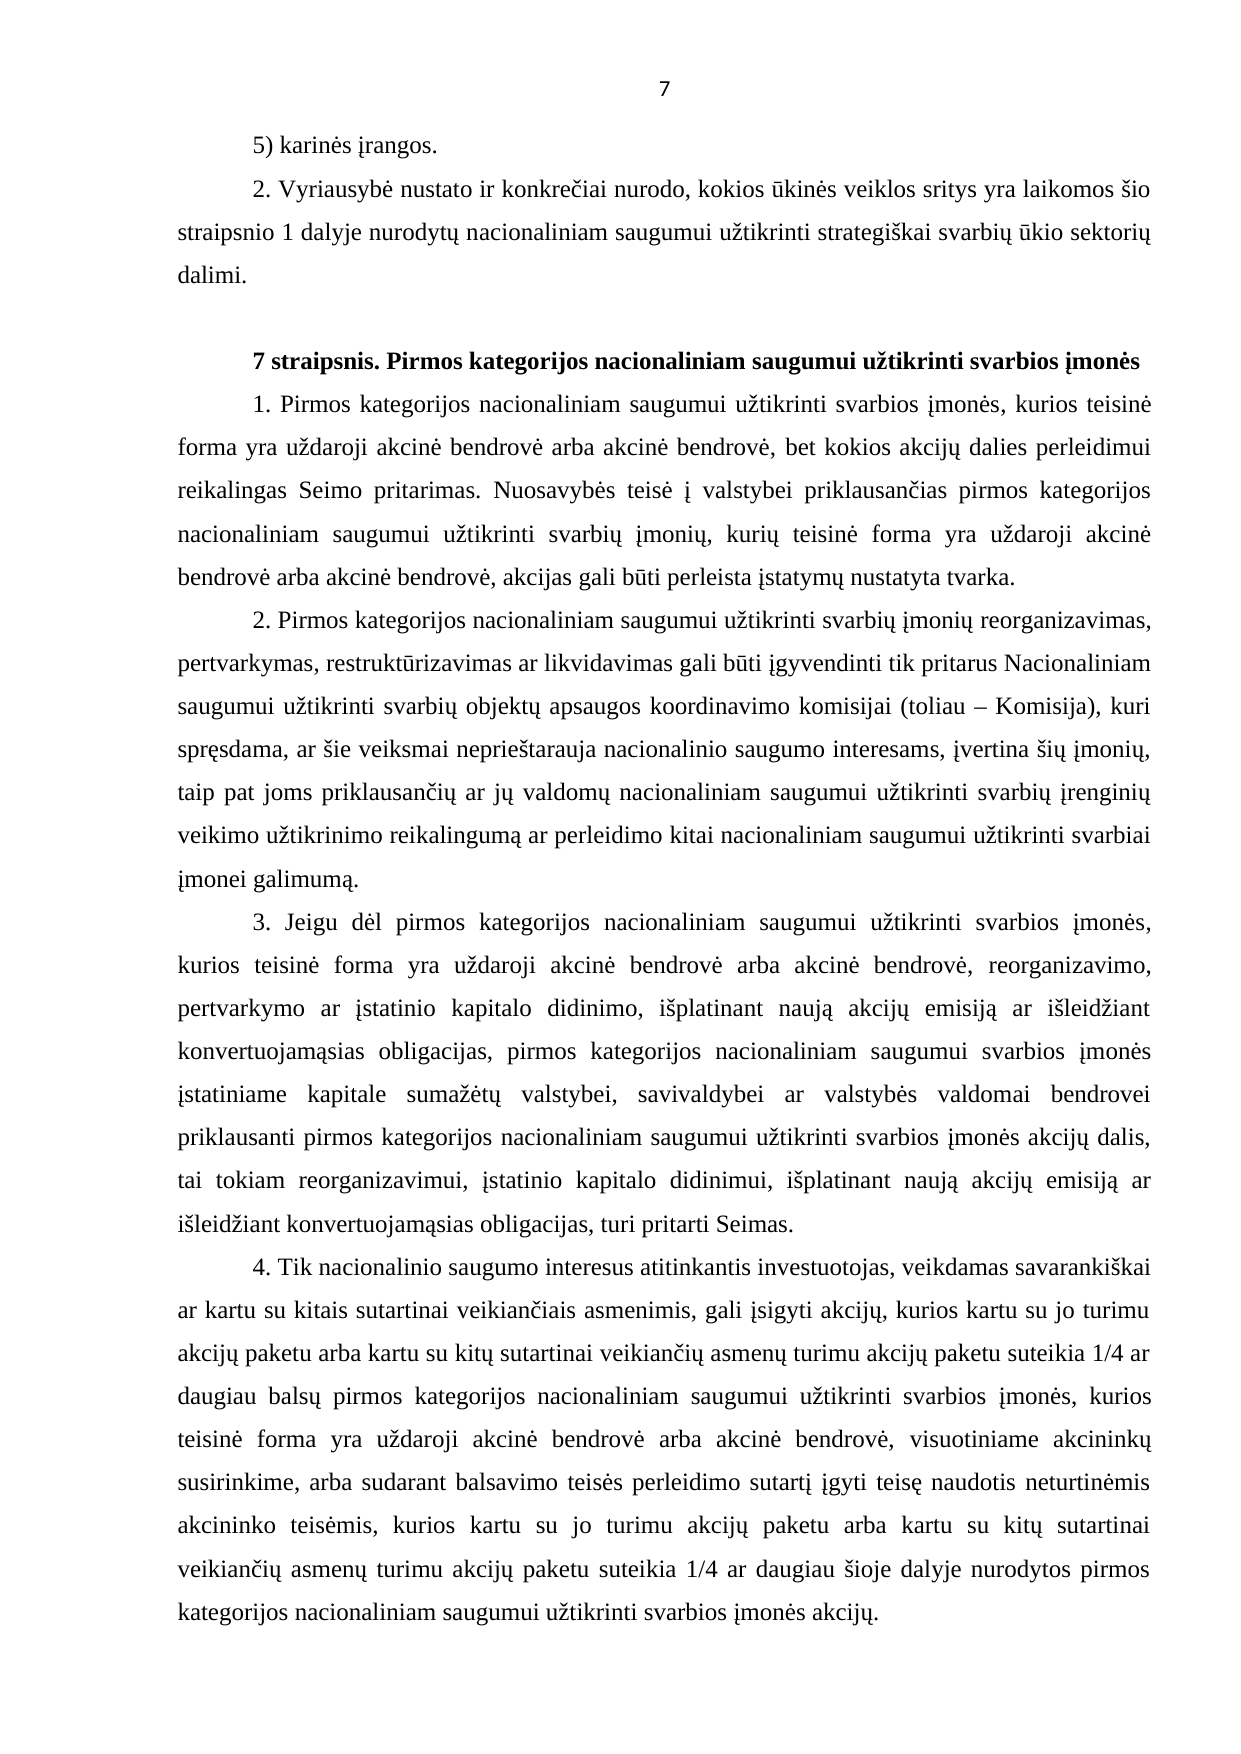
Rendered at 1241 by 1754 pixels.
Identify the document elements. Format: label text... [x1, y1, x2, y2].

text 4. Tik nacionalinio saugumo interesus atitinkantis investuotojas, veikdamas savarankiškai ar kartu su kitais sutartinai veikiančiais asmenimis, gali įsigyti akcijų, kurios kartu su jo turimu akcijų paketu arba kartu su kitų sutartinai veikiančių asmenų turimu akcijų paketu suteikia 1/4 ar daugiau balsų pirmos kategorijos nacionaliniam saugumui užtikrinti svarbios įmonės, kurios teisinė forma yra uždaroji akcinė bendrovė arba akcinė bendrovė, visuotiniame akcininkų susirinkime, arba sudarant balsavimo teisės perleidimo sutartį įgyti teisę naudotis neturtinėmis akcininko teisėmis, kurios kartu su jo turimu akcijų paketu arba kartu su kitų sutartinai veikiančių asmenų turimu akcijų paketu suteikia 1/4 ar daugiau šioje dalyje nurodytos pirmos kategorijos nacionaliniam saugumui užtikrinti svarbios įmonės akcijų. [177, 1252, 1152, 1626]
text 2. Pirmos kategorijos nacionaliniam saugumui užtikrinti svarbių įmonių reorganizavimas, pertvarkymas, restruktūrizavimas ar likvidavimas gali būti įgyvendinti tik pritarus Nacionaliniam saugumui užtikrinti svarbių objektų apsaugos koordinavimo komisijai (toliau – Komisija), kuri spręsdama, ar šie veiksmai neprieštarauja nacionalinio saugumo interesams, įvertina šių įmonių, taip pat joms priklausančių ar jų valdomų nacionaliniam saugumui užtikrinti svarbių įrenginių veikimo užtikrinimo reikalingumą ar perleidimo kitai nacionaliniam saugumui užtikrinti svarbiai įmonei galimumą. [177, 605, 1152, 892]
text 3. Jeigu dėl pirmos kategorijos nacionaliniam saugumui užtikrinti svarbios įmonės, kurios teisinė forma yra uždaroji akcinė bendrovė arba akcinė bendrovė, reorganizavimo, pertvarkymo ar įstatinio kapitalo didinimo, išplatinant naują akcijų emisiją ar išleidžiant konvertuojamąsias obligacijas, pirmos kategorijos nacionaliniam saugumui svarbios įmonės įstatiniame kapitale sumažėtų valstybei, savivaldybei ar valstybės valdomai bendrovei priklausanti pirmos kategorijos nacionaliniam saugumui užtikrinti svarbios įmonės akcijų dalis, tai tokiam reorganizavimui, įstatinio kapitalo didinimui, išplatinant naują akcijų emisiją ar išleidžiant konvertuojamąsias obligacijas, turi pritarti Seimas. [177, 907, 1152, 1237]
text 2. Vyriausybė nustato ir konkrečiai nurodo, kokios ūkinės veiklos sritys yra laikomos šio straipsnio 1 dalyje nurodytų nacionaliniam saugumui užtikrinti strategiškai svarbių ūkio sektorių dalimi. [177, 174, 1152, 289]
text 7 straipsnis. Pirmos kategorijos nacionaliniam saugumui užtikrinti svarbios įmonės [177, 346, 1152, 375]
text 1. Pirmos kategorijos nacionaliniam saugumui užtikrinti svarbios įmonės, kurios teisinė forma yra uždaroji akcinė bendrovė arba akcinė bendrovė, bet kokios akcijų dalies perleidimui reikalingas Seimo pritarimas. Nuosavybės teisė į valstybei priklausančias pirmos kategorijos nacionaliniam saugumui užtikrinti svarbių įmonių, kurių teisinė forma yra uždaroji akcinė bendrovė arba akcinė bendrovė, akcijas gali būti perleista įstatymų nustatyta tvarka. [177, 389, 1152, 591]
text 5) karinės įrangos. [177, 131, 1152, 159]
